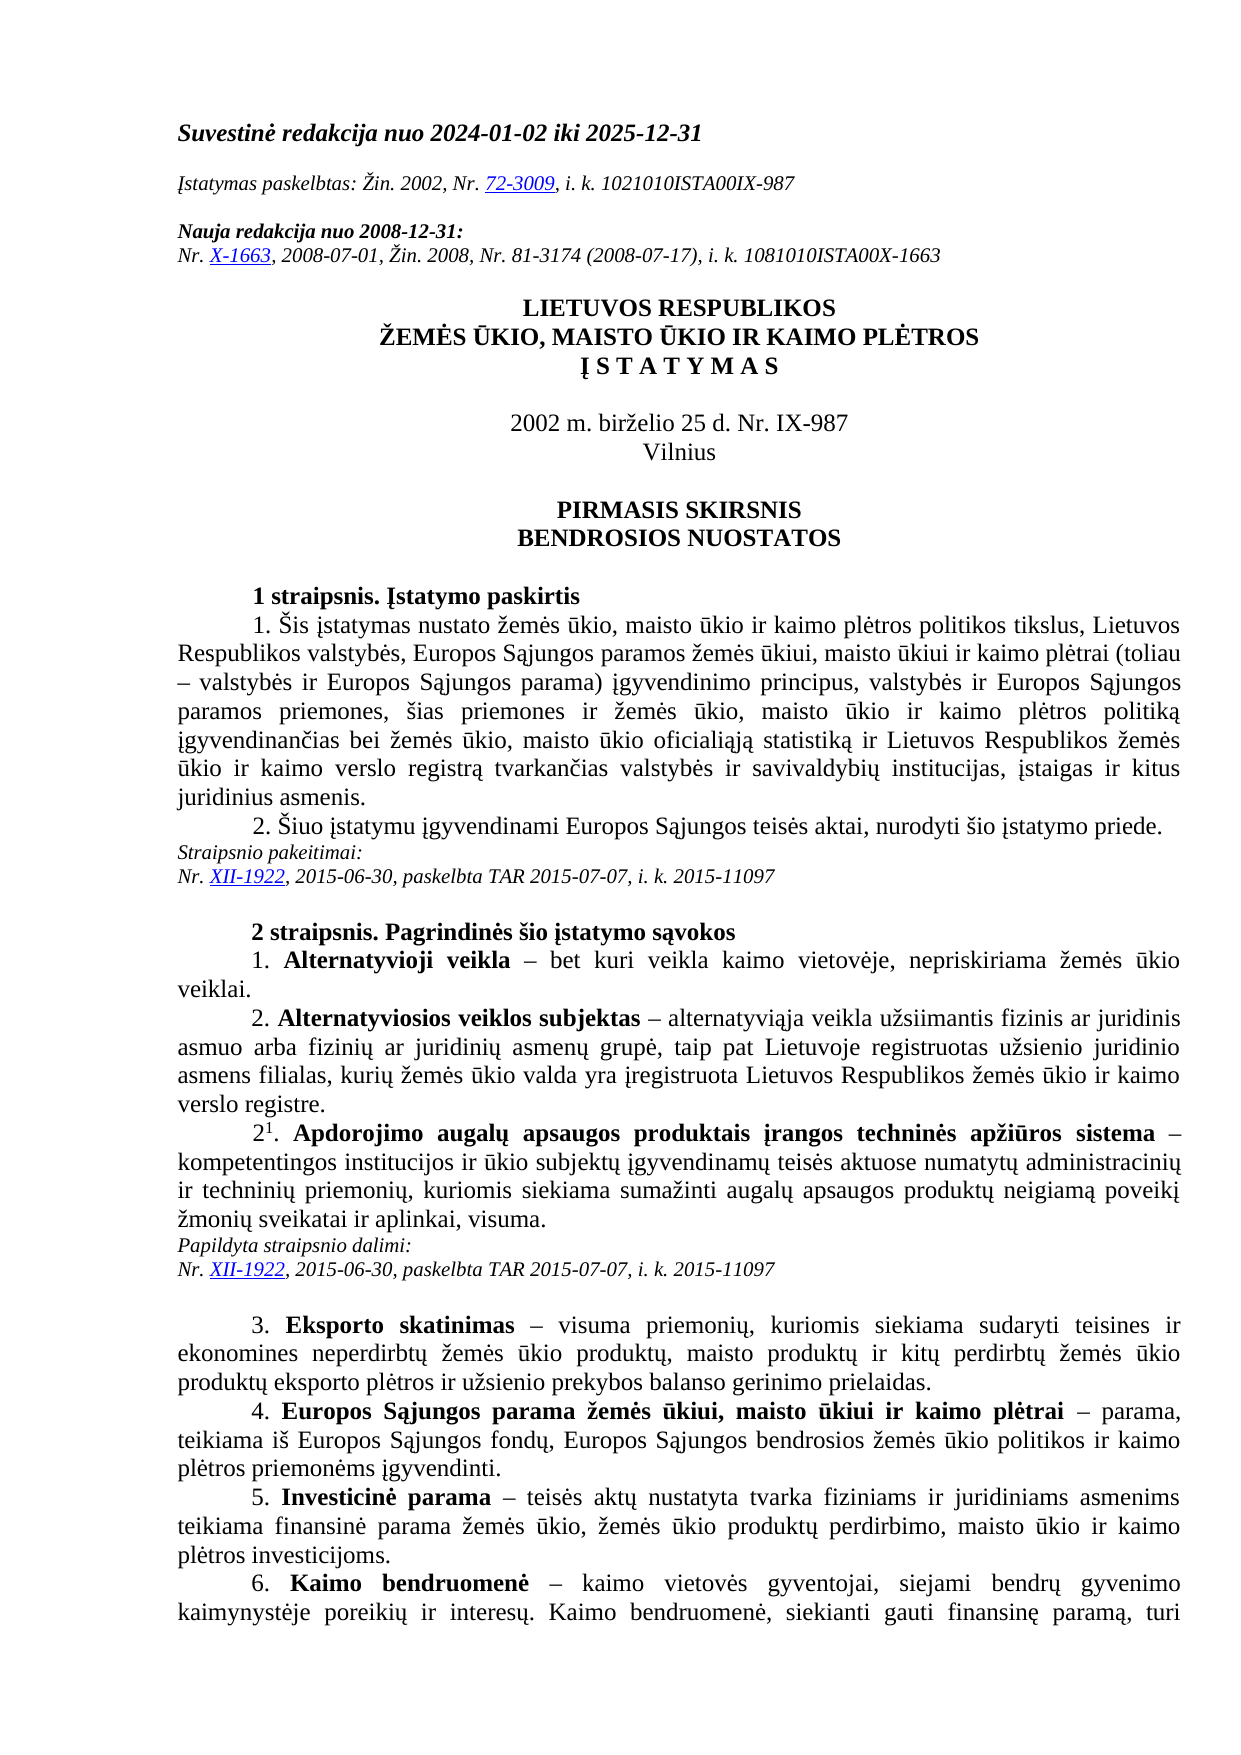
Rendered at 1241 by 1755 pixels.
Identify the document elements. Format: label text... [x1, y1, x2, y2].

text Vilnius [177, 437, 1181, 466]
text Nr. XII-1922, 2015-06-30, paskelbta TAR 2015-07-07, i. k. 2015-11097 [177, 864, 1181, 888]
text 21. Apdorojimo augalų apsaugos produktais įrangos techninės apžiūros sistema – kompetentingos institucijos ir ūkio subjektų įgyvendinamų teisės aktuose numatytų administracinių ir techninių priemonių, kuriomis siekiama sumažinti augalų apsaugos produktų neigiamą poveikį žmonių sveikatai ir aplinkai, visuma. [177, 1118, 1181, 1233]
text Nr. X-1663, 2008-07-01, Žin. 2008, Nr. 81-3174 (2008-07-17), i. k. 1081010ISTA00X-1663 [177, 243, 1181, 267]
text 1 straipsnis. Įstatymo paskirtis [177, 581, 1181, 610]
text 4. Europos Sąjungos parama žemės ūkiui, maisto ūkiui ir kaimo plėtrai – parama, teikiama iš Europos Sąjungos fondų, Europos Sąjungos bendrosios žemės ūkio politikos ir kaimo plėtros priemonėms įgyvendinti. [177, 1396, 1181, 1482]
text 2002 m. birželio 25 d. Nr. IX-987 [177, 408, 1181, 437]
text 3. Eksporto skatinimas – visuma priemonių, kuriomis siekiama sudaryti teisines ir ekonomines neperdirbtų žemės ūkio produktų, maisto produktų ir kitų perdirbtų žemės ūkio produktų eksporto plėtros ir užsienio prekybos balanso gerinimo prielaidas. [177, 1310, 1181, 1396]
text 6. Kaimo bendruomenė – kaimo vietovės gyventojai, siejami bendrų gyvenimo kaimynystėje poreikių ir interesų. Kaimo bendruomenė, siekianti gauti finansinę paramą, turi [177, 1568, 1181, 1626]
text 1. Alternatyvioji veikla – bet kuri veikla kaimo vietovėje, nepriskiriama žemės ūkio veiklai. [177, 945, 1181, 1003]
text 5. Investicinė parama – teisės aktų nustatyta tvarka fiziniams ir juridiniams asmenims teikiama finansinė parama žemės ūkio, žemės ūkio produktų perdirbimo, maisto ūkio ir kaimo plėtros investicijoms. [177, 1482, 1181, 1568]
text 2 straipsnis. Pagrindinės šio įstatymo sąvokos [177, 917, 1181, 945]
text Nauja redakcija nuo 2008-12-31: [177, 219, 1181, 243]
text ĮSTATYMAS [177, 351, 1181, 380]
text Nr. XII-1922, 2015-06-30, paskelbta TAR 2015-07-07, i. k. 2015-11097 [177, 1257, 1181, 1281]
text 1. Šis įstatymas nustato žemės ūkio, maisto ūkio ir kaimo plėtros politikos tikslus, Lietuvos Respublikos valstybės, Europos Sąjungos paramos žemės ūkiui, maisto ūkiui ir kaimo plėtrai (toliau – valstybės ir Europos Sąjungos parama) įgyvendinimo principus, valstybės ir Europos Sąjungos paramos priemones, šias priemones ir žemės ūkio, maisto ūkio ir kaimo plėtros politiką įgyvendinančias bei žemės ūkio, maisto ūkio oficialiąją statistiką ir Lietuvos Respublikos žemės ūkio ir kaimo verslo registrą tvarkančias valstybės ir savivaldybių institucijas, įstaigas ir kitus juridinius asmenis. [177, 610, 1181, 811]
text Suvestinė redakcija nuo 2024-01-02 iki 2025-12-31 [177, 118, 1181, 147]
text ŽEMĖS ŪKIO, MAISTO ŪKIO IR KAIMO PLĖTROS [177, 322, 1181, 351]
text 2. Šiuo įstatymu įgyvendinami Europos Sąjungos teisės aktai, nurodyti šio įstatymo priede. [177, 811, 1181, 840]
text LIETUVOS RESPUBLIKOS [177, 293, 1181, 322]
text 2. Alternatyviosios veiklos subjektas – alternatyviąja veikla užsiimantis fizinis ar juridinis asmuo arba fizinių ar juridinių asmenų grupė, taip pat Lietuvoje registruotas užsienio juridinio asmens filialas, kurių žemės ūkio valda yra įregistruota Lietuvos Respublikos žemės ūkio ir kaimo verslo registre. [177, 1003, 1181, 1118]
text PIRMASIS SKIRSNIS [177, 495, 1181, 523]
text BENDROSIOS NUOSTATOS [177, 523, 1181, 552]
text Straipsnio pakeitimai: [177, 840, 1181, 864]
text Papildyta straipsnio dalimi: [177, 1233, 1181, 1257]
text Įstatymas paskelbtas: Žin. 2002, Nr. 72-3009, i. k. 1021010ISTA00IX-987 [177, 171, 1181, 195]
